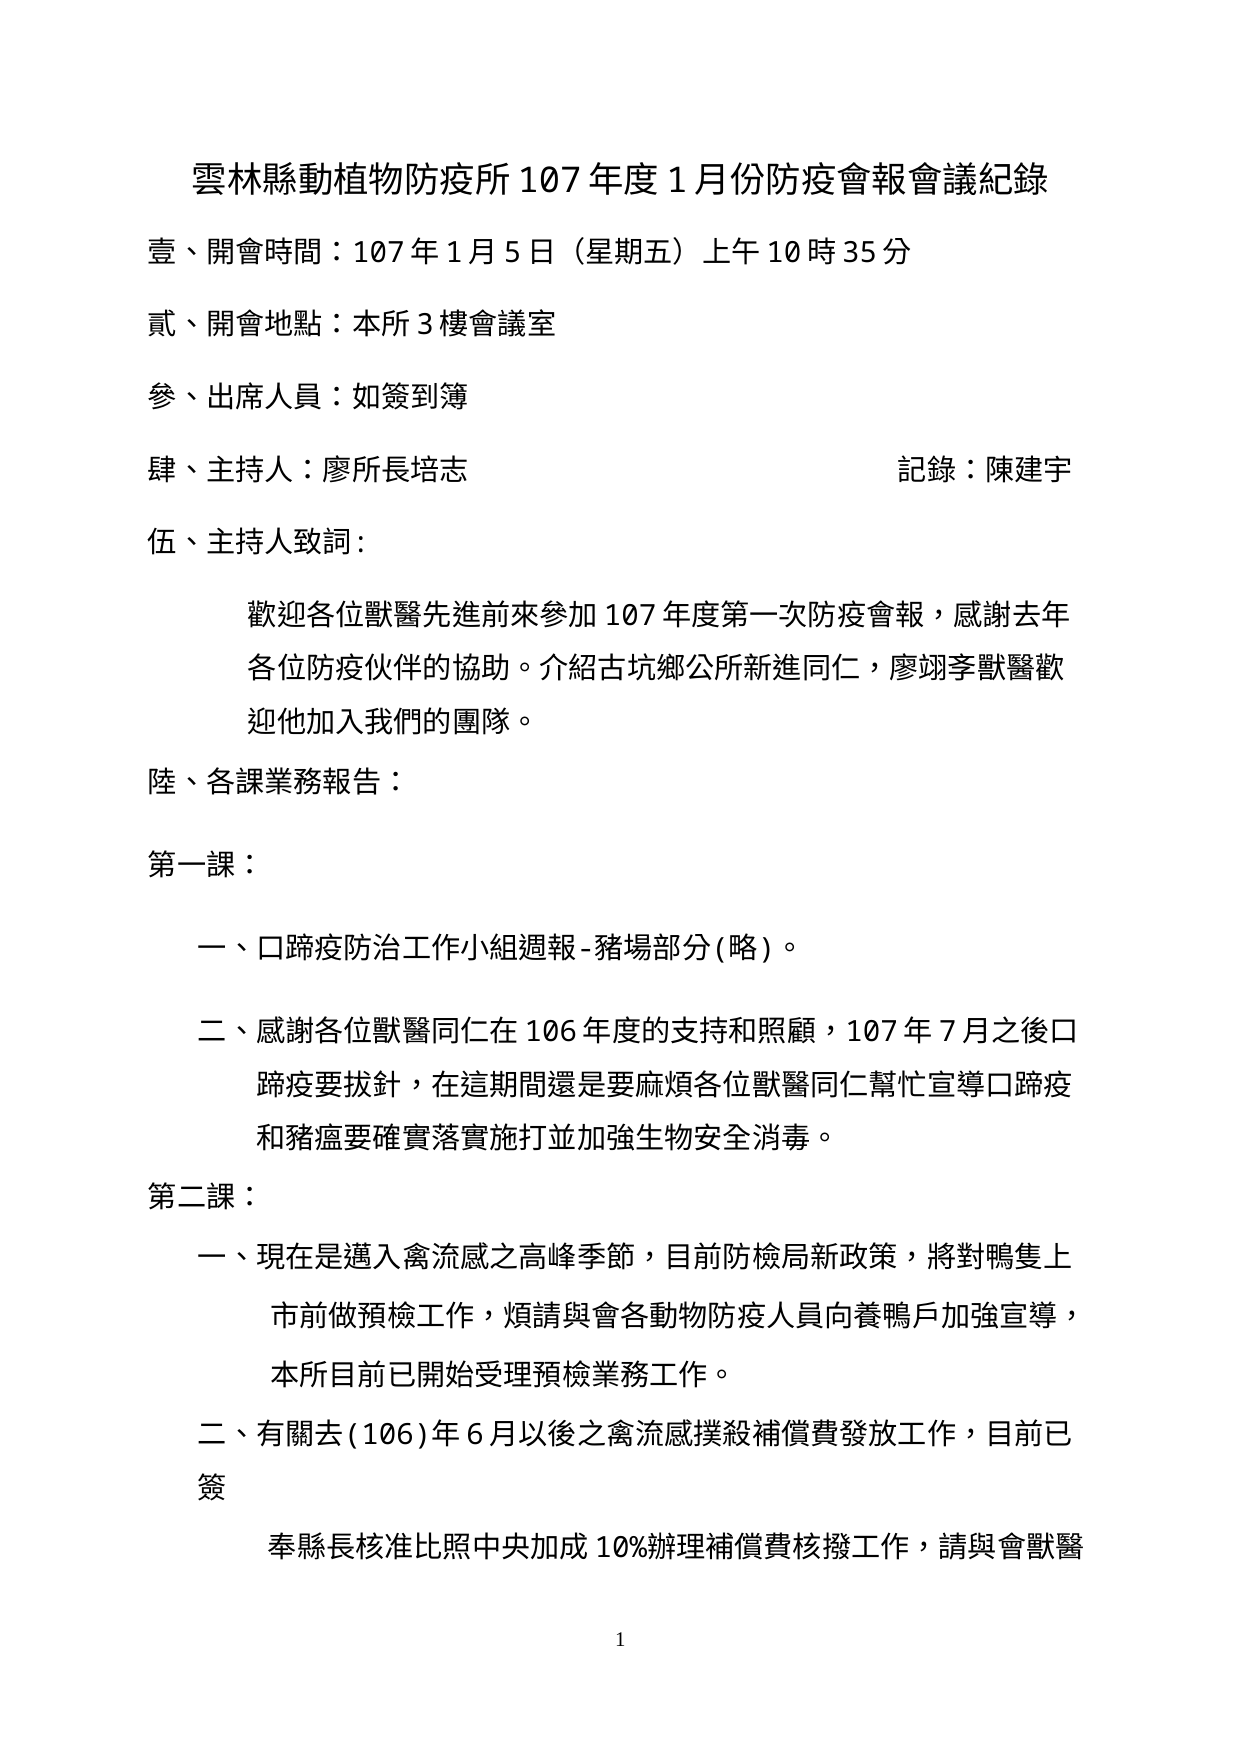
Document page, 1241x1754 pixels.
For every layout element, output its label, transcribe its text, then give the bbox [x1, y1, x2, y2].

text 貳、開會地點：本所3樓會議室 [148, 295, 1092, 349]
text 第二課： [148, 1168, 1092, 1222]
text 第一課： [148, 835, 1092, 889]
text 市前做預檢工作，煩請與會各動物防疫人員向養鴨戶加強宣導， [148, 1287, 1092, 1341]
text 參、出席人員：如簽到簿 [148, 368, 1092, 422]
text 奉縣長核准比照中央加成10%辦理補償費核撥工作，請與會獸醫 [198, 1518, 1092, 1572]
text 一、現在是邁入禽流感之高峰季節，目前防檢局新政策，將對鴨隻上 [148, 1227, 1092, 1281]
text 二、有關去(106)年6月以後之禽流感撲殺補償費發放工作，目前已簽 [198, 1405, 1092, 1513]
text 二、感謝各位獸醫同仁在106年度的支持和照顧，107年7月之後口蹄疫要拔針，在這期間還是要麻煩各位獸醫同仁幫忙宣導口蹄疫和豬瘟要確實落實施打並加強生物安全消毒。 [198, 1001, 1092, 1163]
text 壹、開會時間：107年1月5日（星期五）上午10時35分 [148, 222, 1092, 276]
text 雲林縣動植物防疫所107年度1月份防疫會報會議紀錄 [148, 150, 1092, 204]
text 肆、主持人：廖所長培志 記錄：陳建宇 [148, 440, 1092, 494]
text 歡迎各位獸醫先進前來參加107年度第一次防疫會報，感謝去年各位防疫伙伴的協助。介紹古坑鄉公所新進同仁，廖翊斈獸醫歡迎他加入我們的團隊。 [248, 586, 1092, 747]
text 一、口蹄疫防治工作小組週報-豬場部分(略)。 [148, 918, 1092, 972]
text 本所目前已開始受理預檢業務工作。 [148, 1346, 1092, 1400]
text 陸、各課業務報告： [148, 752, 1092, 806]
list 伍、主持人致詞: [148, 513, 1092, 567]
